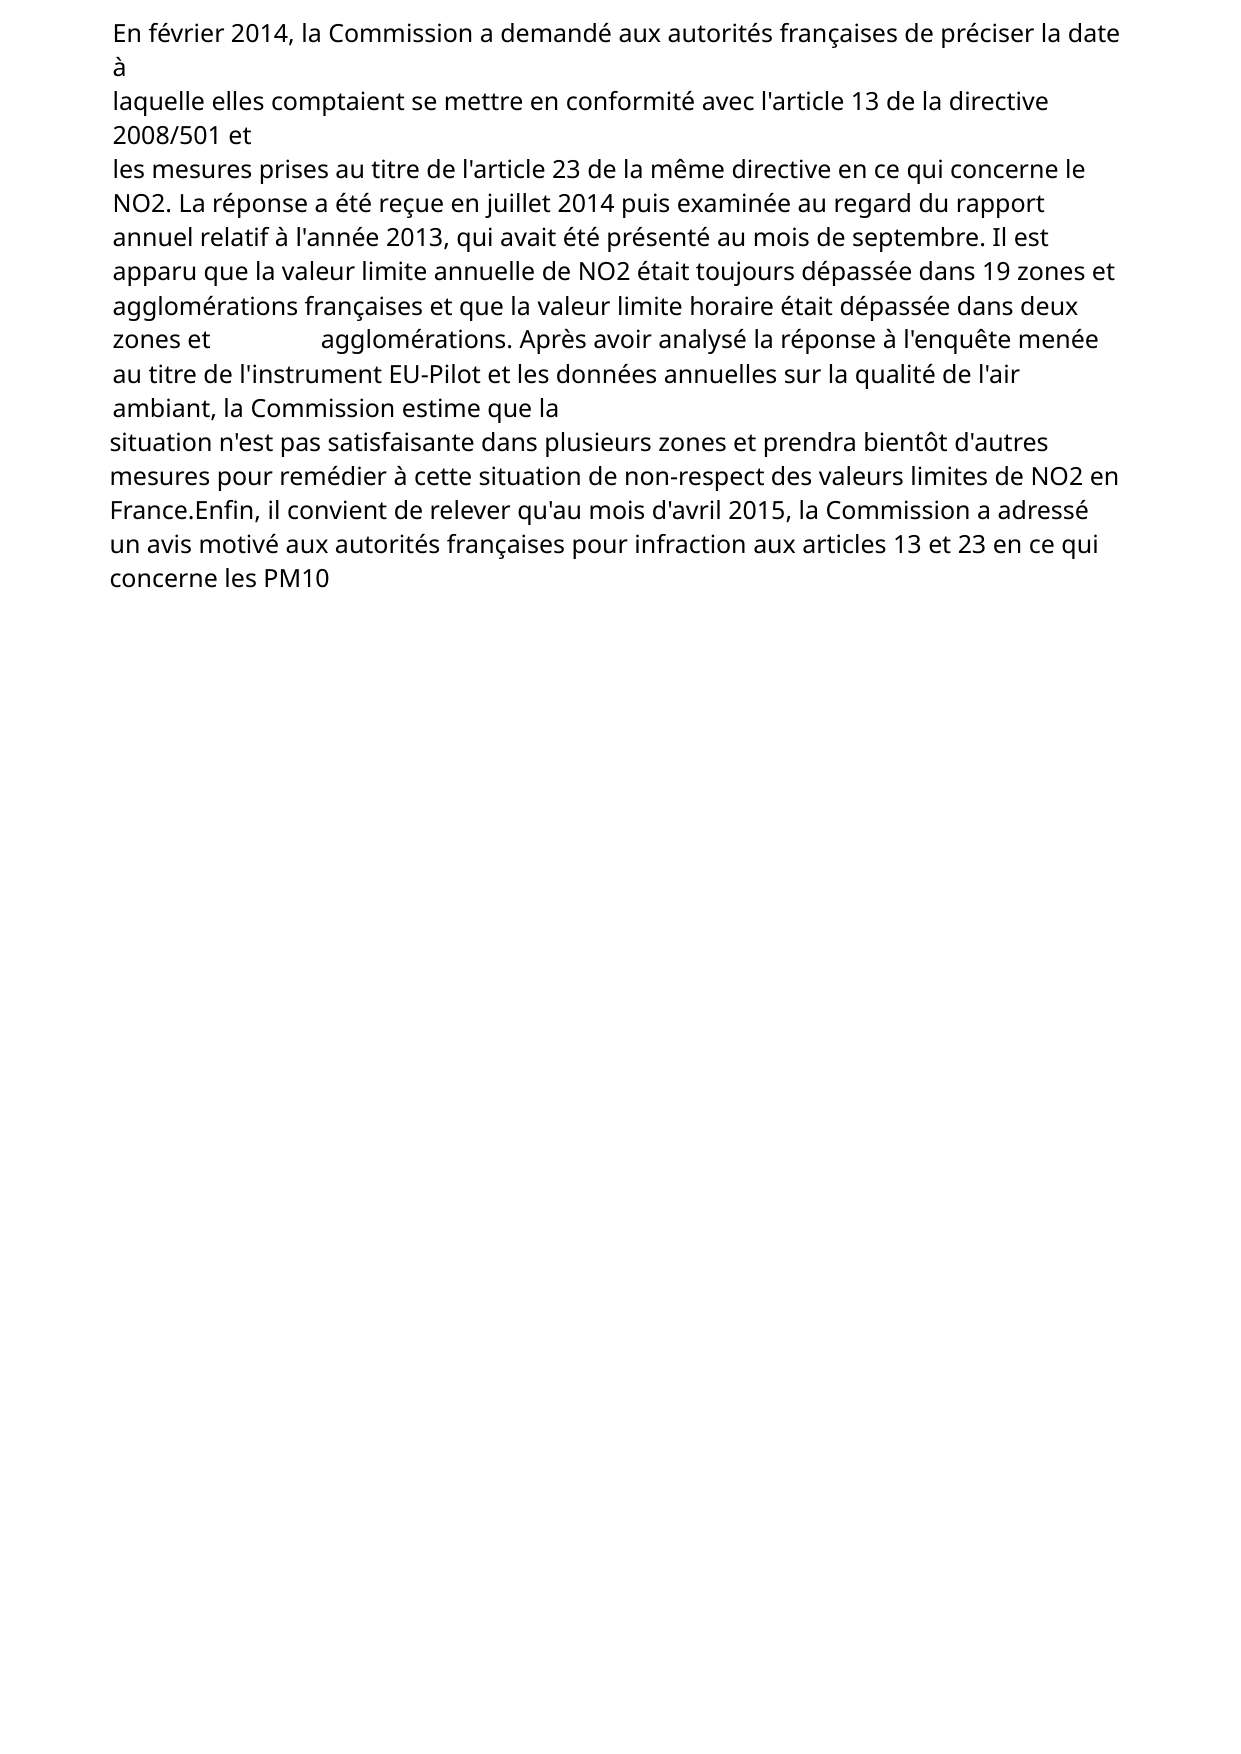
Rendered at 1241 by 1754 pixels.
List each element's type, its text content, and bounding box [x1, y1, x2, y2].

text En février 2014, la Commission a demandé aux autorités françaises de préciser la date à [112, 16, 1123, 84]
text laquelle elles comptaient se mettre en conformité avec l'article 13 de la directive 2008/501 et [112, 84, 1123, 152]
text situation n'est pas satisfaisante dans plusieurs zones et prendra bientôt d'autres mesures pour remédier à cette situation de non-respect des valeurs limites de NO2 en France.Enfin, il convient de relever qu'au mois d'avril 2015, la Commission a adressé un avis motivé aux autorités françaises pour infraction aux articles 13 et 23 en ce qui concerne les PM10 [109, 424, 1123, 595]
text les mesures prises au titre de l'article 23 de la même directive en ce qui concerne le NO2. La réponse a été reçue en juillet 2014 puis examinée au regard du rapport annuel relatif à l'année 2013, qui avait été présenté au mois de septembre. Il est apparu que la valeur limite annuelle de NO2 était toujours dépassée dans 19 zones et agglomérations françaises et que la valeur limite horaire était dépassée dans deux zones et agglomérations. Après avoir analysé la réponse à l'enquête menée au titre de l'instrument EU-Pilot et les données annuelles sur la qualité de l'air ambiant, la Commission estime que la [112, 152, 1123, 424]
